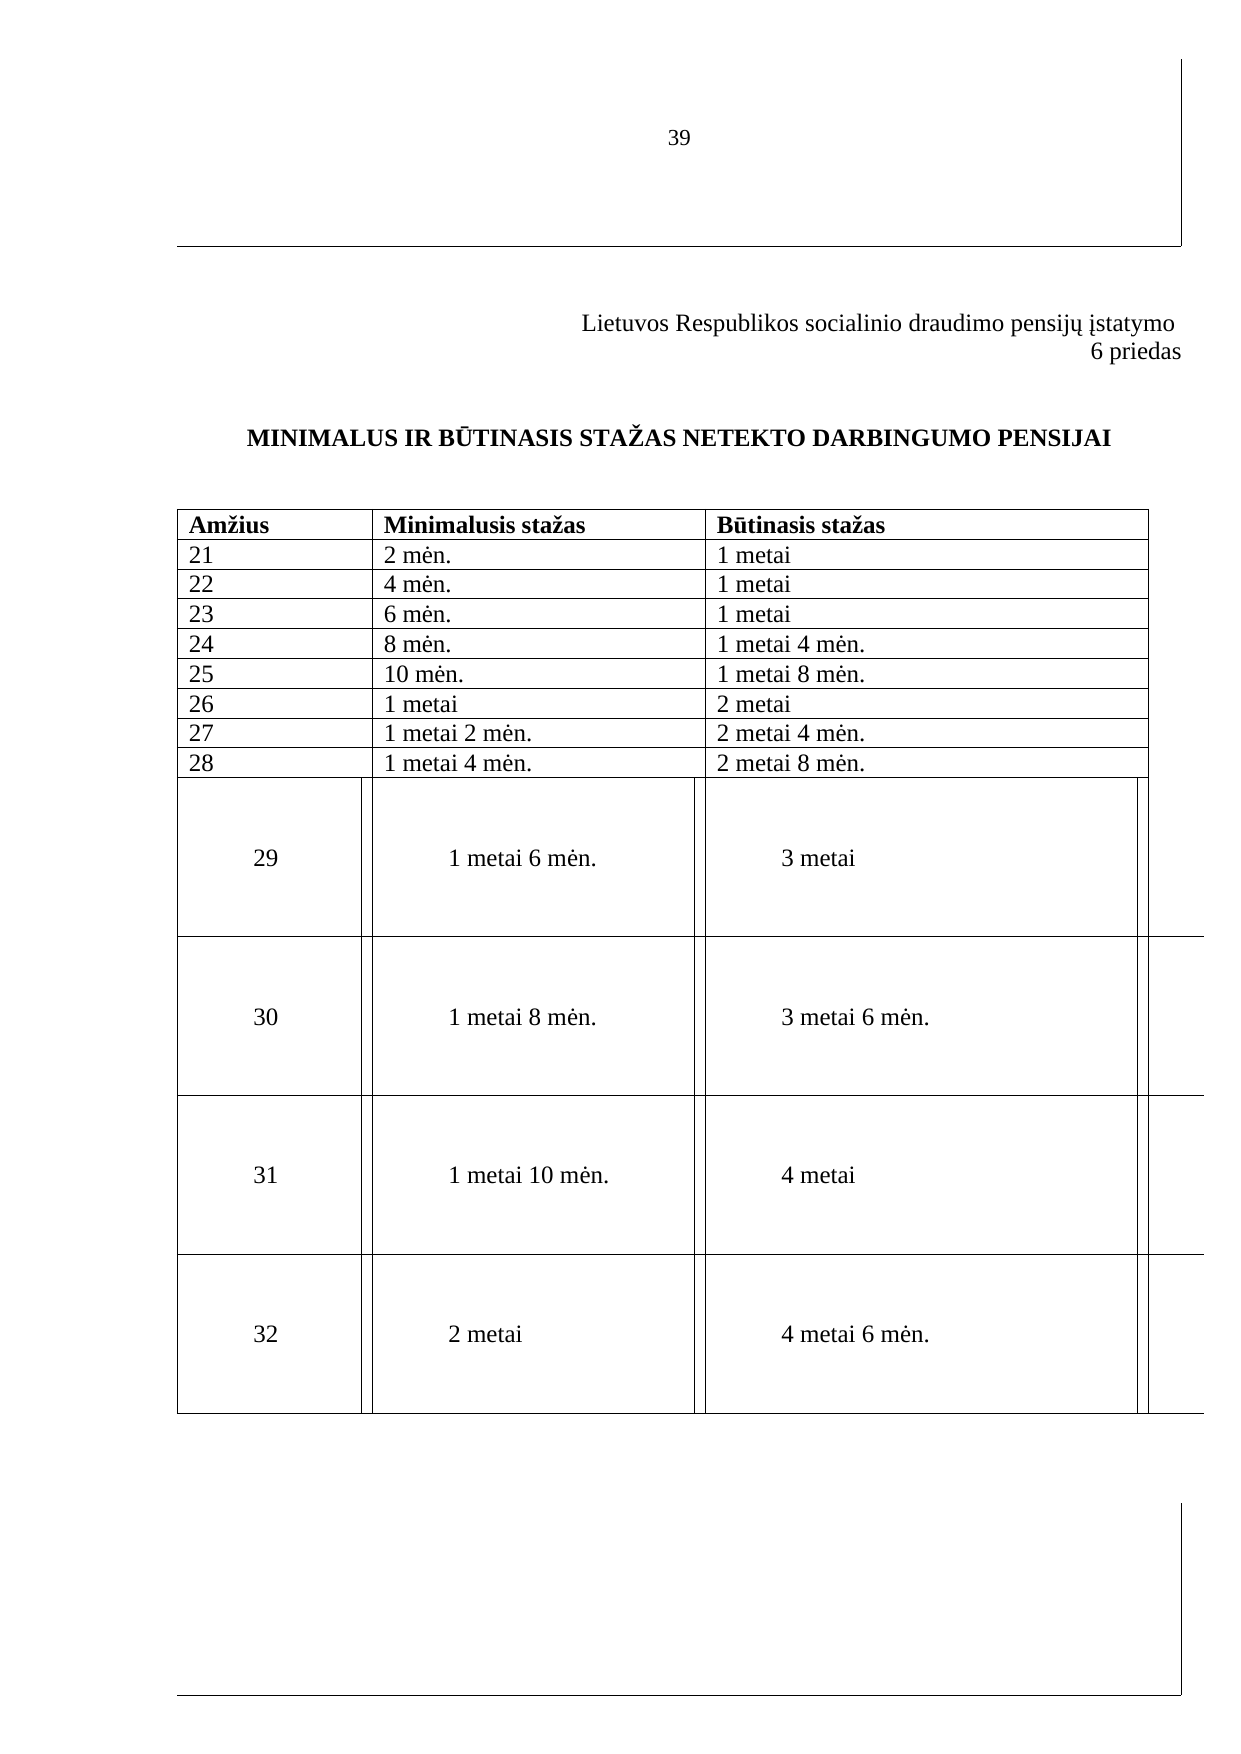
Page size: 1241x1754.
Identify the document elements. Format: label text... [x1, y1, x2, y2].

table_cell [1149, 569, 1204, 598]
table_cell 1 metai [706, 599, 1148, 628]
table_cell 22 [178, 570, 372, 598]
table_cell 1 metai 8 mėn. [373, 937, 694, 1095]
table_cell 4 mėn. [373, 570, 705, 598]
table_cell [1138, 778, 1148, 936]
table_cell 21 [178, 540, 372, 568]
table_cell 24 [178, 629, 372, 658]
table_cell [1149, 1254, 1204, 1413]
table_cell [1149, 539, 1204, 568]
text Lietuvos Respublikos socialinio draudimo pensijų įstatymo [177, 308, 1181, 336]
table_cell 3 metai 6 mėn. [706, 937, 1137, 1095]
table_cell [1149, 658, 1204, 688]
table_cell [1149, 936, 1204, 1095]
table_cell 4 metai [706, 1096, 1137, 1254]
table_cell 4 metai 6 mėn. [706, 1255, 1137, 1413]
table_header [1149, 509, 1204, 539]
text MINIMALUS IR BŪTINASIS STAŽAS NETEKTO DARBINGUMO PENSIJAI [177, 423, 1181, 451]
table_cell 8 mėn. [373, 629, 705, 658]
table_cell [1149, 718, 1204, 747]
table_cell 2 metai [373, 1255, 694, 1413]
table_cell 3 metai [706, 778, 1137, 936]
table_cell 1 metai 8 mėn. [706, 659, 1148, 688]
table_cell [1149, 1095, 1204, 1254]
table_cell 1 metai 6 mėn. [373, 778, 694, 936]
table_cell 26 [178, 689, 372, 717]
table_cell 10 mėn. [373, 659, 705, 688]
table_cell 2 metai 8 mėn. [706, 748, 1148, 777]
table_cell [1149, 747, 1204, 777]
table_header Būtinasis stažas [706, 510, 1148, 539]
table_cell [1149, 598, 1204, 628]
table_header Minimalusis stažas [373, 510, 705, 539]
table_cell 1 metai 4 mėn. [706, 629, 1148, 658]
table_cell 1 metai [706, 540, 1148, 568]
table_cell [695, 1255, 705, 1413]
table_cell [362, 1255, 372, 1413]
table_cell 1 metai [373, 689, 705, 717]
table_header Amžius [178, 510, 372, 539]
table_cell [362, 778, 372, 936]
table_cell 25 [178, 659, 372, 688]
table_cell 1 metai [706, 570, 1148, 598]
table_cell 2 metai 4 mėn. [706, 719, 1148, 747]
table_cell [1149, 777, 1204, 936]
table_cell 29 [178, 778, 361, 936]
table_cell 28 [178, 748, 372, 777]
table_cell [1138, 1255, 1148, 1413]
table_cell 1 metai 2 mėn. [373, 719, 705, 747]
table_cell 2 mėn. [373, 540, 705, 568]
table_cell 1 metai 4 mėn. [373, 748, 705, 777]
table_cell [1149, 688, 1204, 717]
table_cell 23 [178, 599, 372, 628]
table_cell [1149, 628, 1204, 658]
table_cell [362, 1096, 372, 1254]
table_cell 31 [178, 1096, 361, 1254]
table_cell [695, 778, 705, 936]
table_cell [1138, 937, 1148, 1095]
table_cell 1 metai 10 mėn. [373, 1096, 694, 1254]
table_cell 6 mėn. [373, 599, 705, 628]
table_cell [695, 937, 705, 1095]
table_cell [695, 1096, 705, 1254]
table_cell 30 [178, 937, 361, 1095]
text 6 priedas [177, 336, 1181, 365]
table_cell [362, 937, 372, 1095]
table_cell [1138, 1096, 1148, 1254]
table_cell 2 metai [706, 689, 1148, 717]
table_cell 32 [178, 1255, 361, 1413]
table_cell 27 [178, 719, 372, 747]
